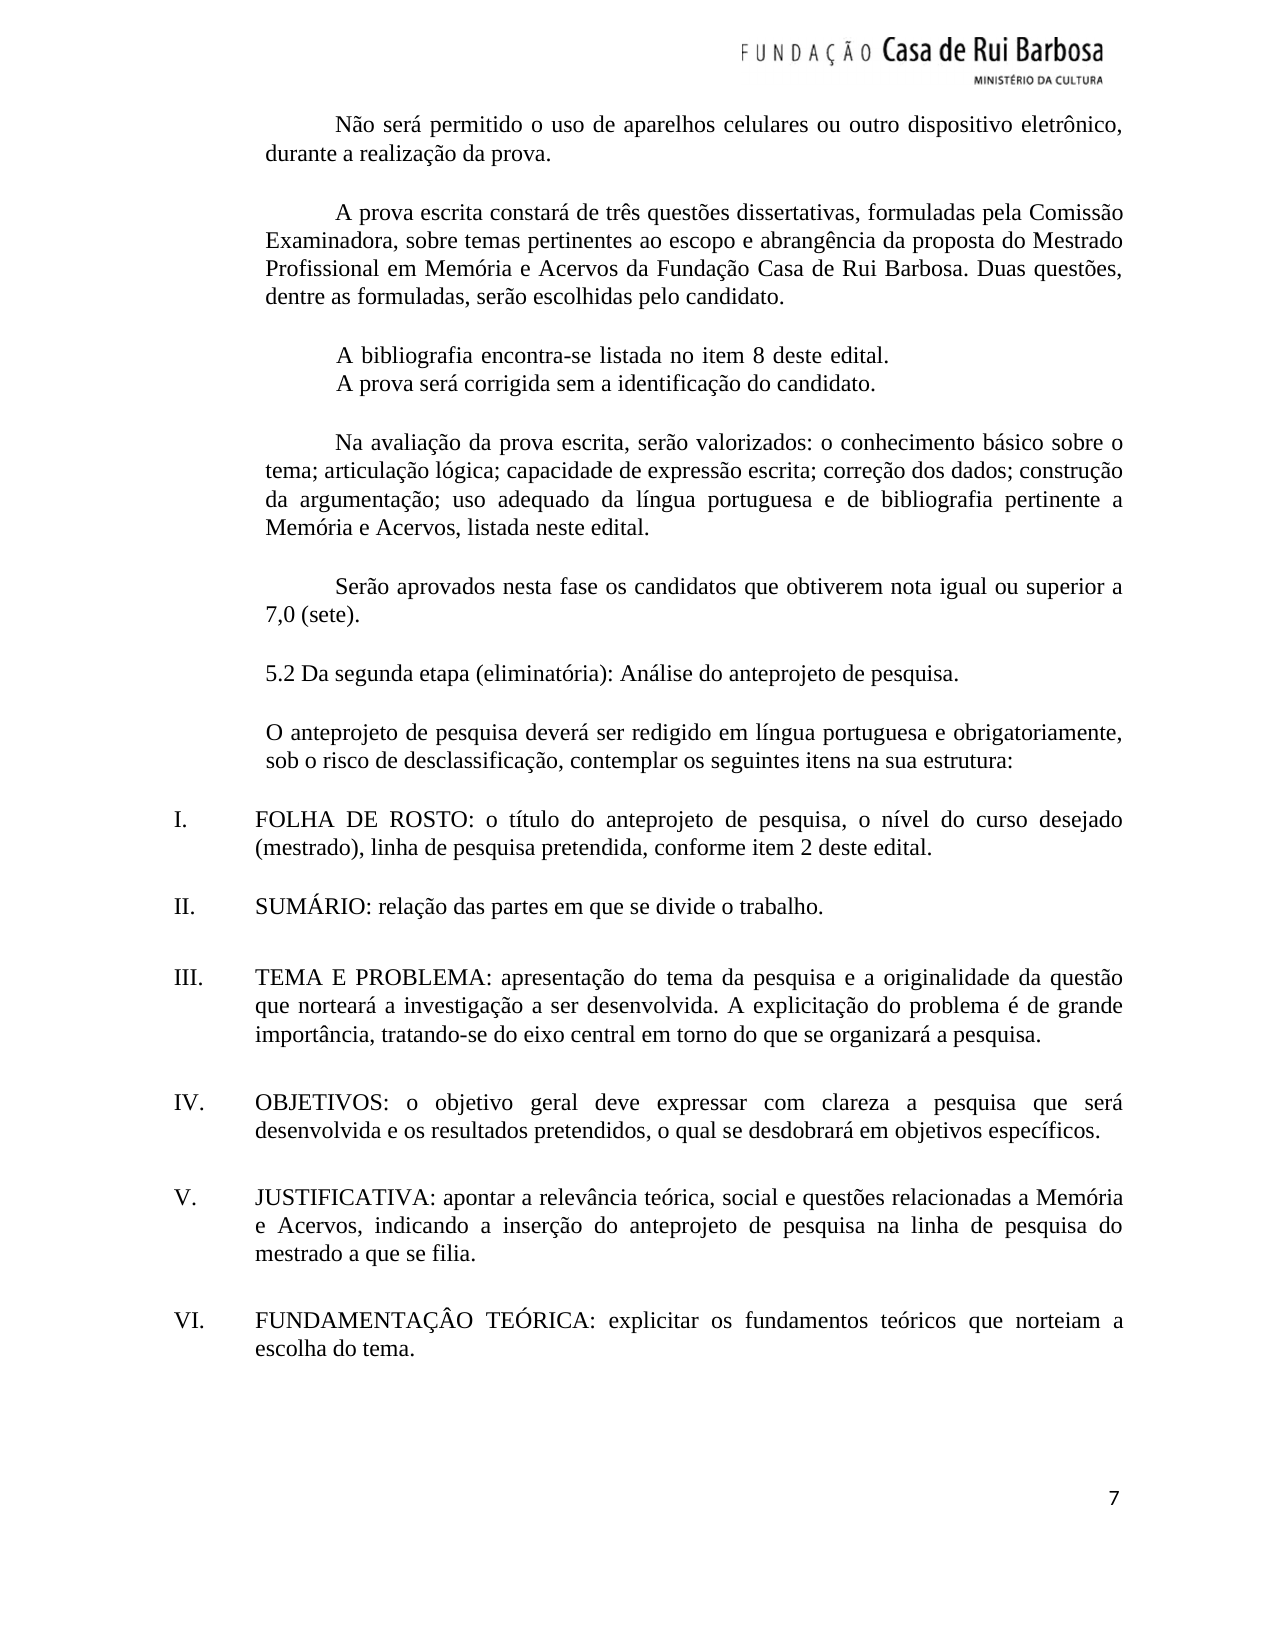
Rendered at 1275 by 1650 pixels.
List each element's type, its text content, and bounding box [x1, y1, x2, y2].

list FUNDAMENTAÇÂO TEÓRICA: explicitar os fundamentos teóricos que norteiam a escolha do tema. [173, 1306, 1124, 1362]
list FOLHA DE ROSTO: o título do anteprojeto de pesquisa, o nível do curso desejado (mestrado), linha de pesquisa pretendida, conforme item 2 deste edital. [173, 805, 1124, 861]
text Na avaliação da prova escrita, serão valorizados: o conhecimento básico sobre o tema; articulação lógica; capacidade de expressão escrita; correção dos dados; construção da argumentação; uso adequado da língua portuguesa e de bibliografia pertinente a Memória e Acervos, listada neste edital. [265, 428, 1124, 540]
list SUMÁRIO: relação das partes em que se divide o trabalho. [173, 892, 1124, 920]
list TEMA E PROBLEMA: apresentação do tema da pesquisa e a originalidade da questão que norteará a investigação a ser desenvolvida. A explicitação do problema é de grande importância, tratando-se do eixo central em torno do que se organizará a pesquisa. [173, 963, 1124, 1047]
text A prova escrita constará de três questões dissertativas, formuladas pela Comissão Examinadora, sobre temas pertinentes ao escopo e abrangência da proposta do Mestrado Profissional em Memória e Acervos da Fundação Casa de Rui Barbosa. Duas questões, dentre as formuladas, serão escolhidas pelo candidato. [265, 198, 1124, 310]
list OBJETIVOS: o objetivo geral deve expressar com clareza a pesquisa que será desenvolvida e os resultados pretendidos, o qual se desdobrará em objetivos específicos. [173, 1087, 1124, 1143]
text Serão aprovados nesta fase os candidatos que obtiverem nota igual ou superior a 7,0 (sete). [265, 572, 1124, 627]
list Da segunda etapa (eliminatória): Análise do anteprojeto de pesquisa. [265, 659, 1124, 687]
text Não será permitido o uso de aparelhos celulares ou outro dispositivo eletrônico, durante a realização da prova. [265, 111, 1124, 166]
text A bibliografia encontra-se listada no item 8 deste edital. A prova será corrigida sem a identificação do candidato. [336, 341, 891, 397]
text O anteprojeto de pesquisa deverá ser redigido em língua portuguesa e obrigatoriamente, sob o risco de desclassificação, contemplar os seguintes itens na sua estrutura: [266, 718, 1124, 774]
list JUSTIFICATIVA: apontar a relevância teórica, social e questões relacionadas a Memória e Acervos, indicando a inserção do anteprojeto de pesquisa na linha de pesquisa do mestrado a que se filia. [173, 1183, 1124, 1267]
